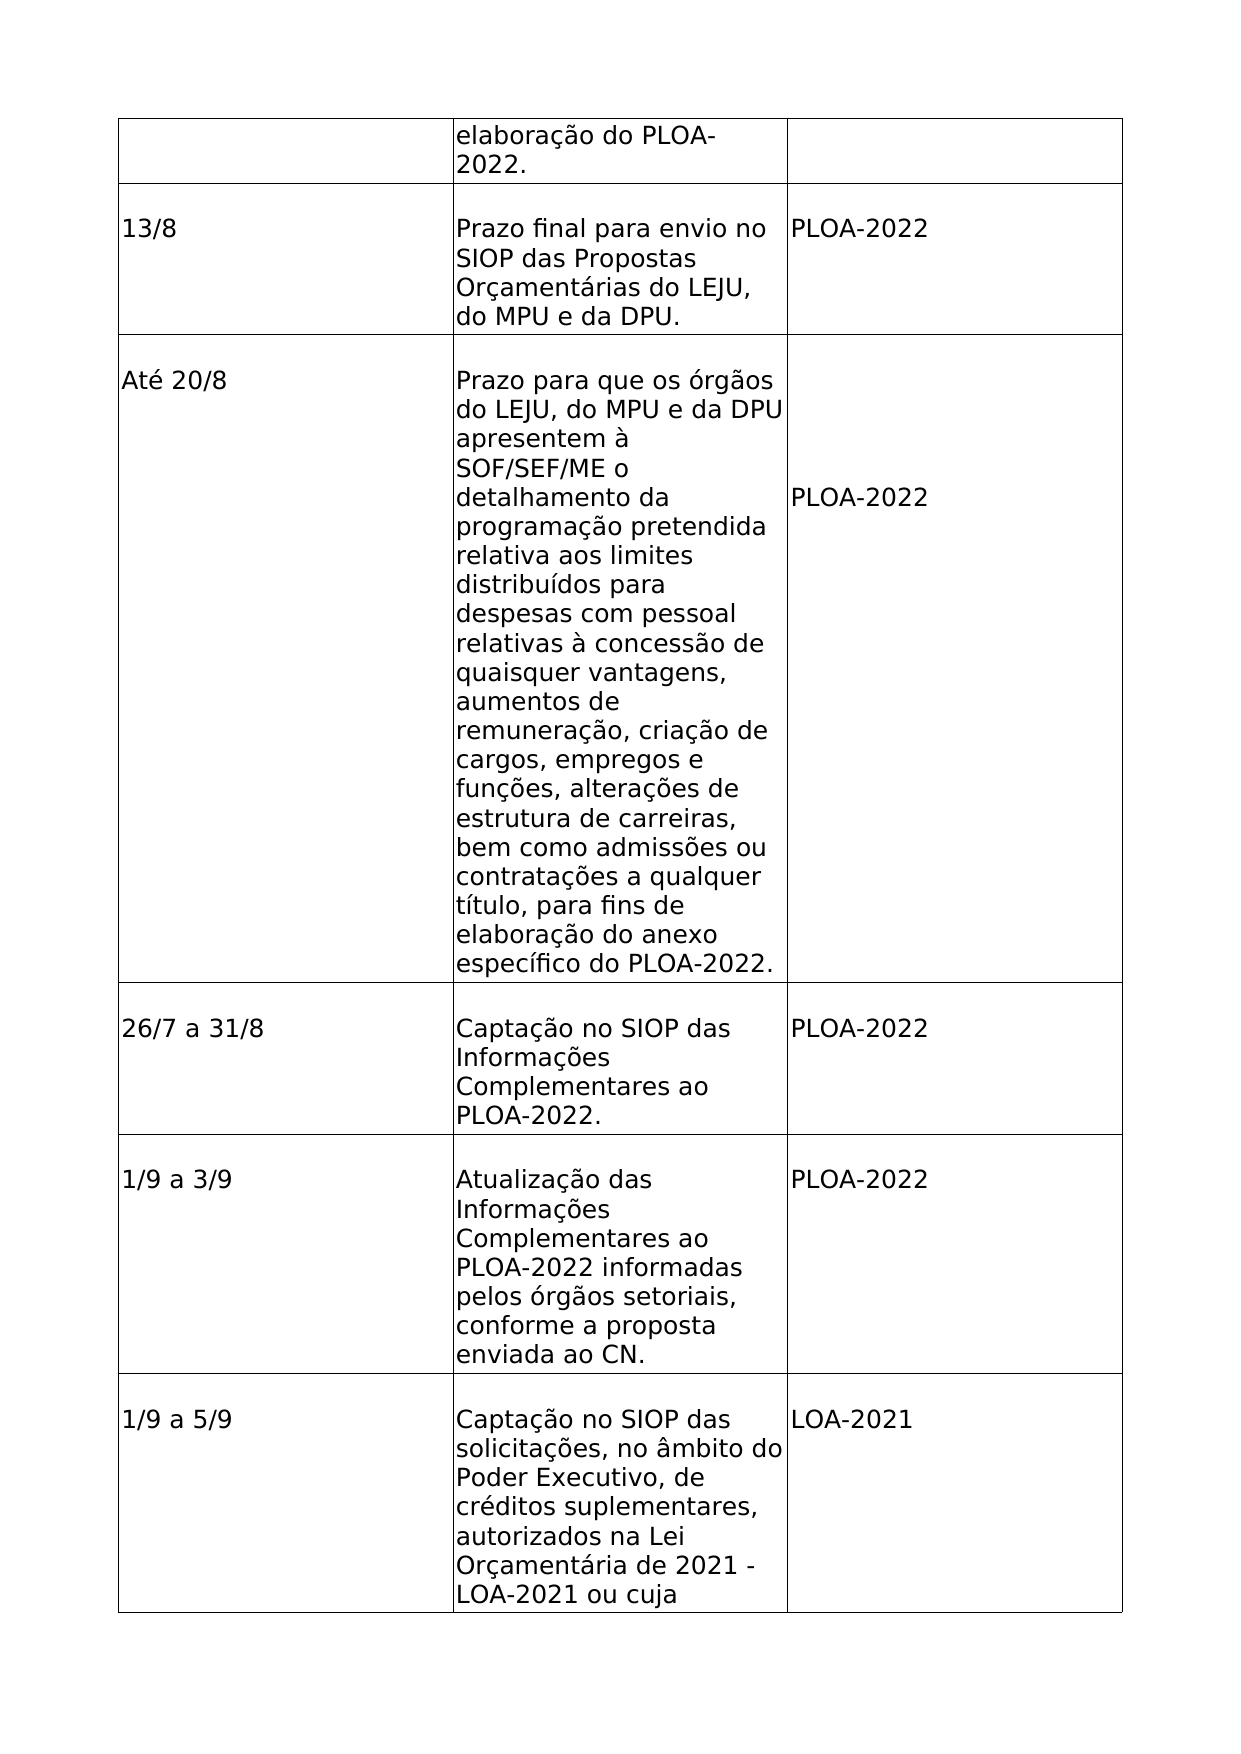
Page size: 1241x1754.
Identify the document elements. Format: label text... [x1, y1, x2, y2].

table_cell [788, 119, 1122, 182]
table_cell Prazo final para envio no SIOP das Propostas Orçamentárias do LEJU, do MPU e da DPU. [454, 184, 787, 334]
table_cell Atualização das Informações Complementares ao PLOA-2022 informadas pelos órgãos setoriais, conforme a proposta enviada ao CN. [454, 1135, 787, 1373]
table_cell LOA-2021 [788, 1374, 1122, 1612]
table_cell 1/9 a 5/9 [119, 1374, 453, 1612]
table_cell Captação no SIOP das solicitações, no âmbito do Poder Executivo, de créditos suplementares, autorizados na Lei Orçamentária de 2021 - LOA-2021 ou cuja [454, 1374, 787, 1612]
table_cell [119, 119, 453, 182]
table_cell PLOA-2022 [788, 1135, 1122, 1373]
table_cell Prazo para que os órgãos do LEJU, do MPU e da DPU apresentem à SOF/SEF/ME o detalhamento da programação pretendida relativa aos limites distribuídos para despesas com pessoal relativas à concessão de quaisquer vantagens, aumentos de remuneração, criação de cargos, empregos e funções, alterações de estrutura de carreiras, bem como admissões ou contratações a qualquer título, para fins de elaboração do anexo específico do PLOA-2022. [454, 335, 787, 982]
table_cell Até 20/8 [119, 335, 453, 982]
table_cell 1/9 a 3/9 [119, 1135, 453, 1373]
table_cell 26/7 a 31/8 [119, 983, 453, 1133]
table_cell Captação no SIOP das Informações Complementares ao PLOA-2022. [454, 983, 787, 1133]
table_cell PLOA-2022 [788, 983, 1122, 1133]
table_cell 13/8 [119, 184, 453, 334]
table_cell elaboração do PLOA-2022. [454, 119, 787, 182]
table_cell PLOA-2022 [788, 184, 1122, 334]
table_cell PLOA-2022 [788, 335, 1122, 982]
